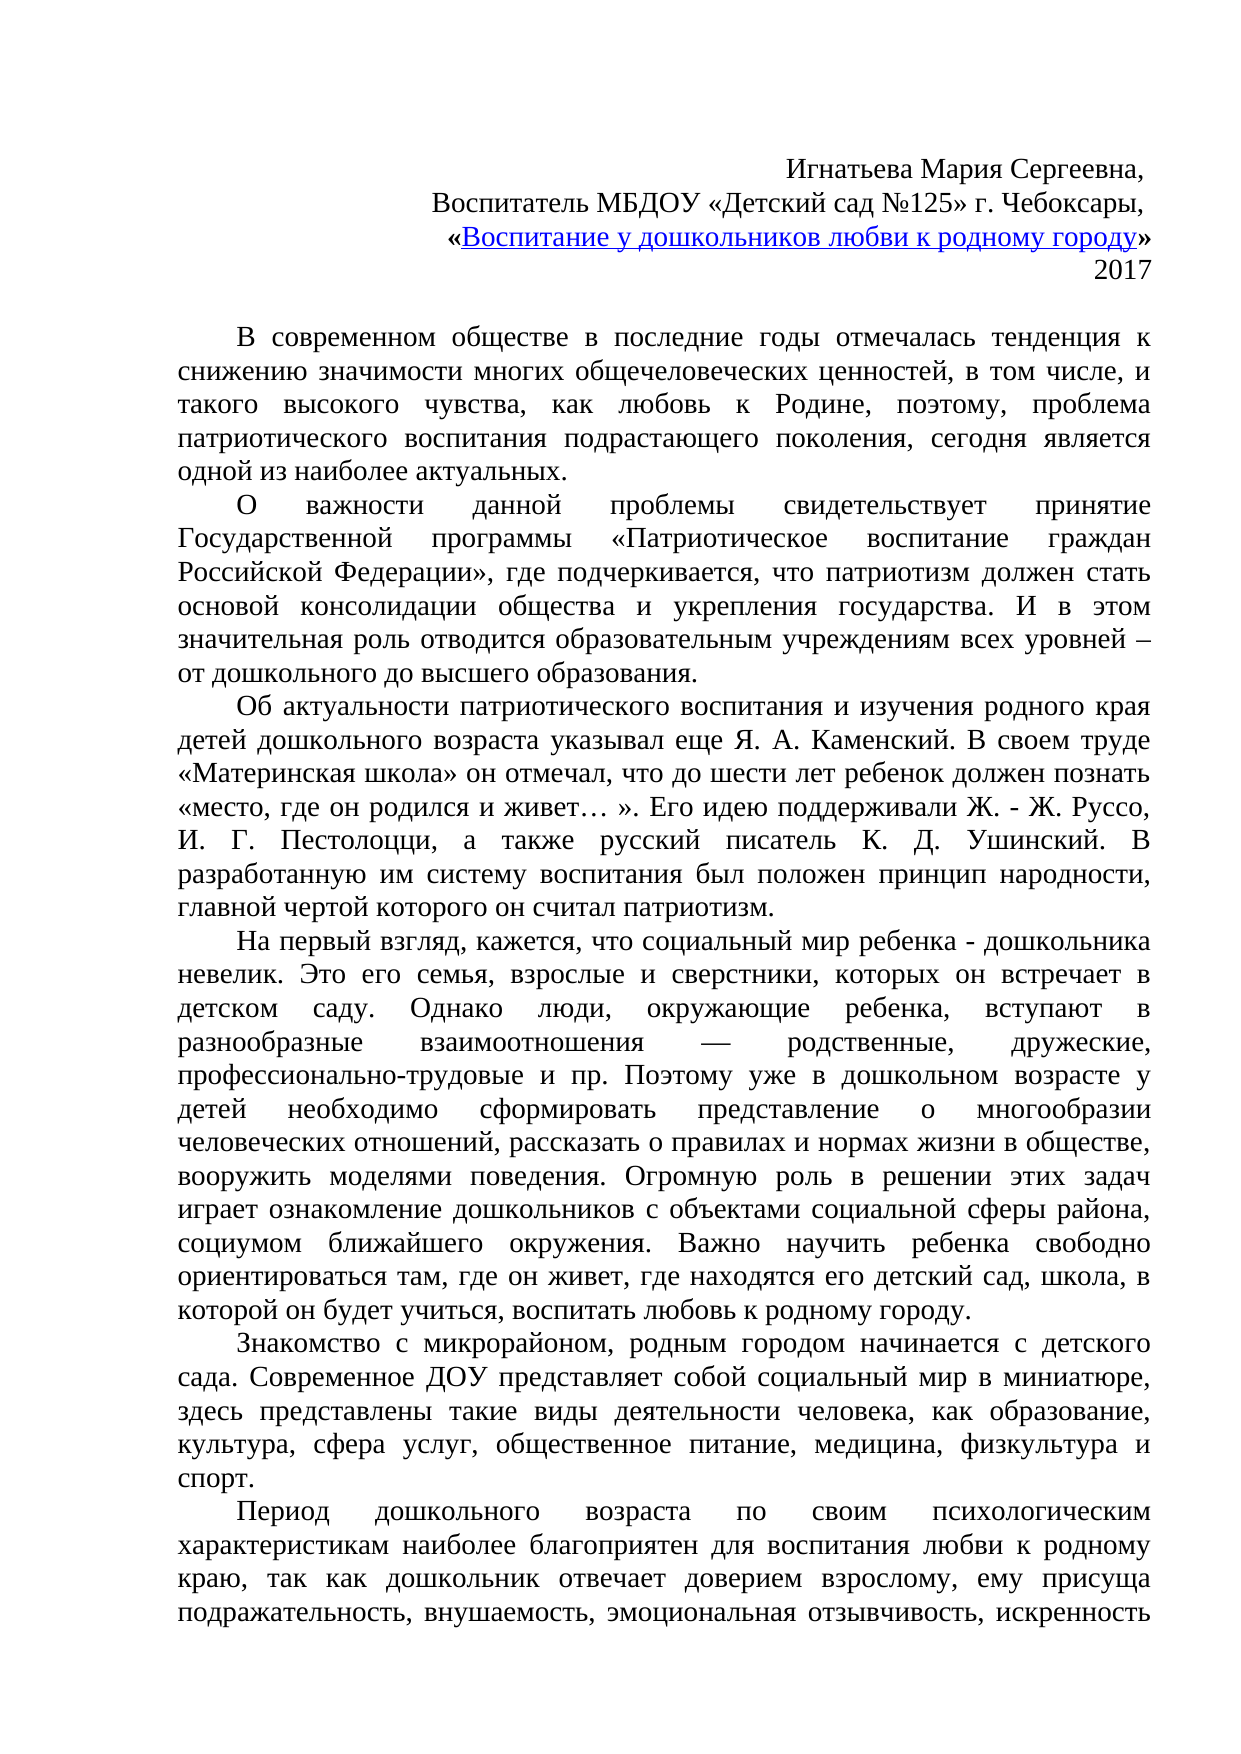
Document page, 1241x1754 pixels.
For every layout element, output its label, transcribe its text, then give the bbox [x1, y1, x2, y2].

text Знакомство с микрорайоном, родным городом начинается с детского сада. Современное ДОУ представляет собой социальный мир в миниатюре, здесь представлены такие виды деятельности человека, как образование, культура, сфера услуг, общественное питание, медицина, физкультура и спорт. [177, 1326, 1152, 1493]
text О важности данной проблемы свидетельствует принятие Государственной программы «Патриотическое воспитание граждан Российской Федерации», где подчеркивается, что патриотизм должен стать основой консолидации общества и укрепления государства. И в этом значительная роль отводится образовательным учреждениям всех уровней – от дошкольного до высшего образования. [177, 487, 1152, 688]
text В современном обществе в последние годы отмечалась тенденция к снижению значимости многих общечеловеческих ценностей, в том числе, и такого высокого чувства, как любовь к Родине, поэтому, проблема патриотического воспитания подрастающего поколения, сегодня является одной из наиболее актуальных. [177, 319, 1152, 487]
subtitle «Воспитание у дошкольников любви к родному городу» [177, 219, 1152, 252]
text Об актуальности патриотического воспитания и изучения родного края детей дошкольного возраста указывал еще Я. А. Каменский. В своем труде «Материнская школа» он отмечал, что до шести лет ребенок должен познать «место, где он родился и живет… ». Его идею поддерживали Ж. - Ж. Руссо, И. Г. Пестолоцци, а также русский писатель К. Д. Ушинский. В разработанную им систему воспитания был положен принцип народности, главной чертой которого он считал патриотизм. [177, 688, 1152, 923]
text 2017 [177, 252, 1152, 286]
text На первый взгляд, кажется, что социальный мир ребенка - дошкольника невелик. Это его семья, взрослые и сверстники, которых он встречает в детском саду. Однако люди, окружающие ребенка, вступают в разнообразные взаимоотношения — родственные, дружеские, профессионально-трудовые и пр. Поэтому уже в дошкольном возрасте у детей необходимо сформировать представление о многообразии человеческих отношений, рассказать о правилах и нормах жизни в обществе, вооружить моделями поведения. Огромную роль в решении этих задач играет ознакомление дошкольников с объектами социальной сферы района, социумом ближайшего окружения. Важно научить ребенка свободно ориентироваться там, где он живет, где находятся его детский сад, школа, в которой он будет учиться, воспитать любовь к родному городу. [177, 923, 1152, 1326]
text Игнатьева Мария Сергеевна, [177, 152, 1152, 185]
text Период дошкольного возраста по своим психологическим характеристикам наиболее благоприятен для воспитания любви к родному краю, так как дошкольник отвечает доверием взрослому, ему присуща подражательность, внушаемость, эмоциональная отзывчивость, искренность [177, 1493, 1152, 1627]
text Воспитатель МБДОУ «Детский сад №125» г. Чебоксары, [177, 185, 1152, 219]
